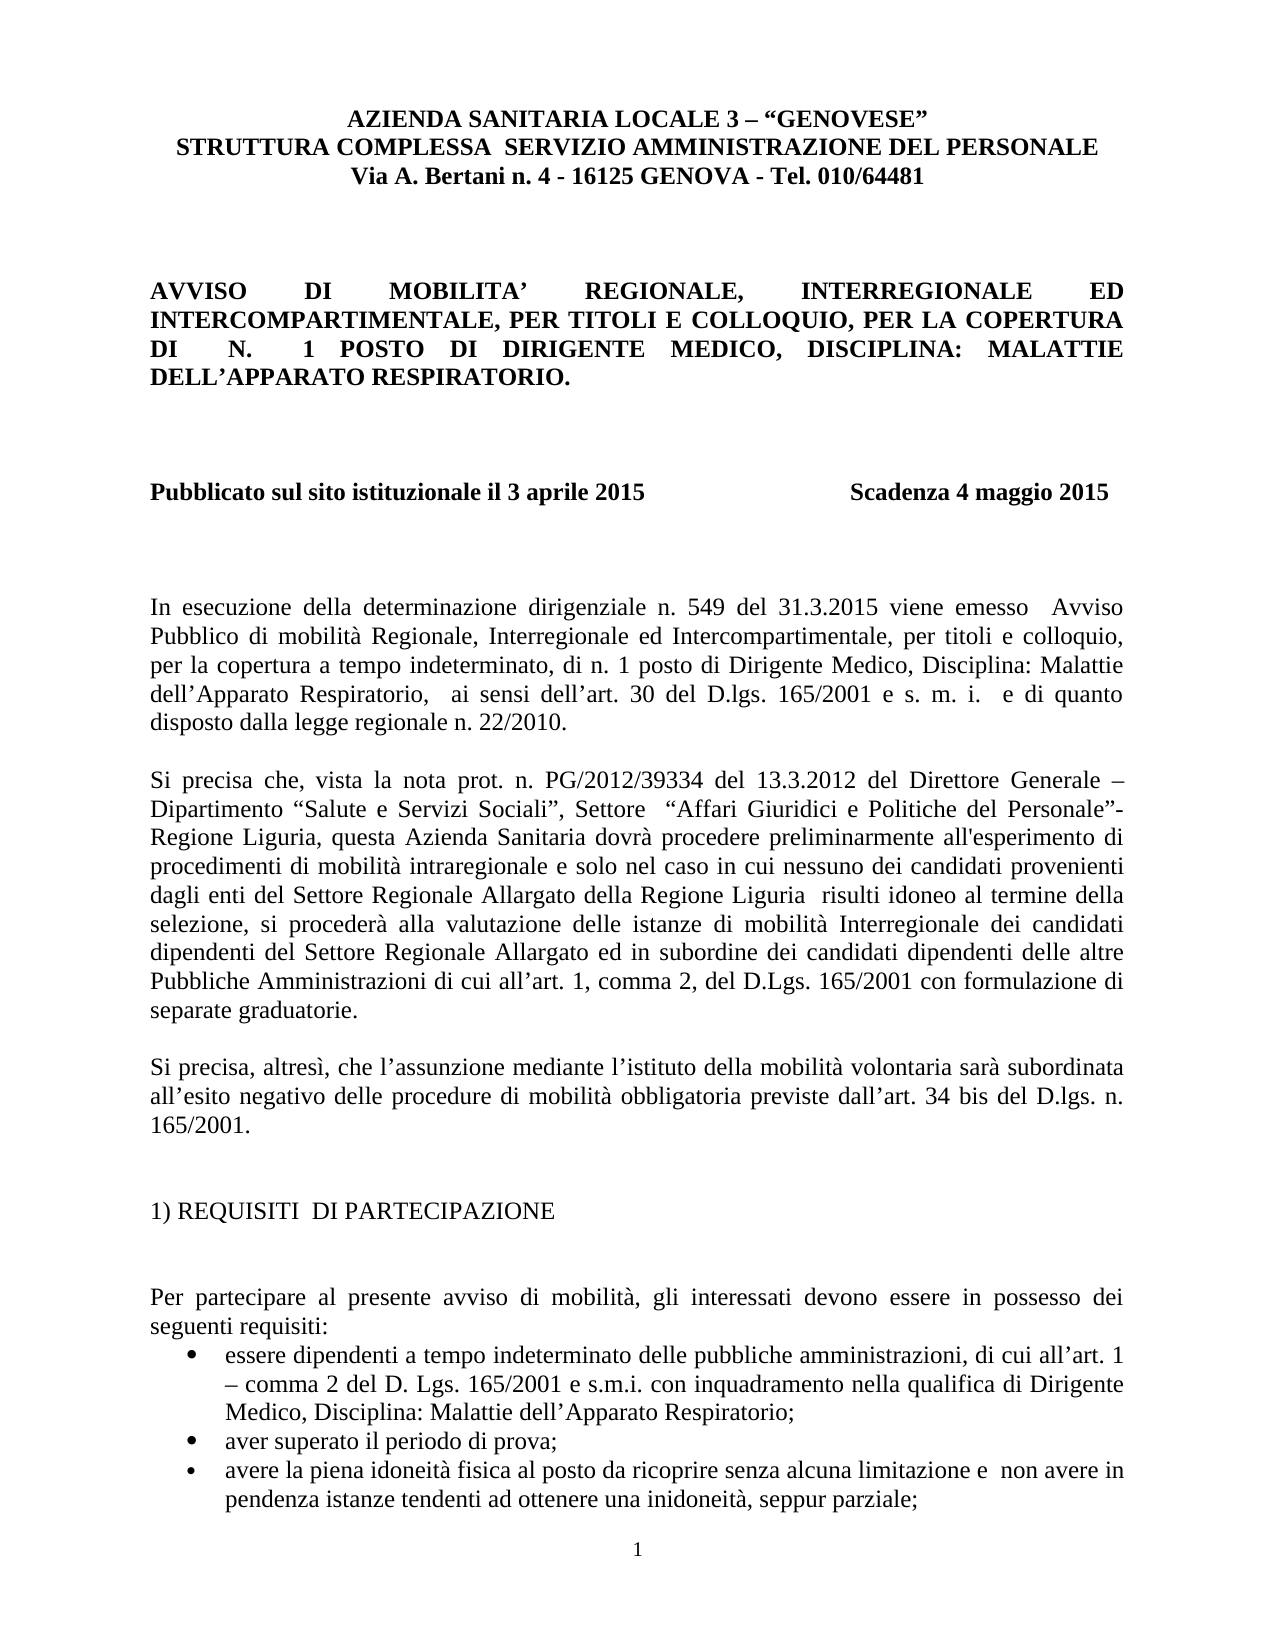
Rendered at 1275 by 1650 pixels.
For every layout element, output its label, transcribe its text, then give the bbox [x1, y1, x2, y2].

list essere dipendenti a tempo indeterminato delle pubbliche amministrazioni, di cui all’art. 1 – comma 2 del D. Lgs. 165/2001 e s.m.i. con inquadramento nella qualifica di Dirigente Medico, Disciplina: Malattie dell’Apparato Respiratorio; [187, 1340, 1125, 1426]
list aver superato il periodo di prova; [187, 1426, 1125, 1455]
text STRUTTURA COMPLESSA SERVIZIO AMMINISTRAZIONE DEL PERSONALE [150, 132, 1125, 161]
text Si precisa, altresì, che l’assunzione mediante l’istituto della mobilità volontaria sarà subordinata all’esito negativo delle procedure di mobilità obbligatoria previste dall’art. 34 bis del D.lgs. n. 165/2001. [150, 1052, 1125, 1139]
text Per partecipare al presente avviso di mobilità, gli interessati devono essere in possesso dei seguenti requisiti: [150, 1282, 1125, 1340]
text AZIENDA SANITARIA LOCALE 3 – “GENOVESE” [150, 104, 1125, 132]
text AVVISO DI MOBILITA’ REGIONALE, INTERREGIONALE ED INTERCOMPARTIMENTALE, PER TITOLI E COLLOQUIO, PER LA COPERTURA DI N. 1 POSTO DI DIRIGENTE MEDICO, DISCIPLINA: MALATTIE DELL’APPARATO RESPIRATORIO. [150, 276, 1125, 391]
list avere la piena idoneità fisica al posto da ricoprire senza alcuna limitazione e non avere in pendenza istanze tendenti ad ottenere una inidoneità, seppur parziale; [187, 1455, 1125, 1512]
text Si precisa che, vista la nota prot. n. PG/2012/39334 del 13.3.2012 del Direttore Generale – Dipartimento “Salute e Servizi Sociali”, Settore “Affari Giuridici e Politiche del Personale”- Regione Liguria, questa Azienda Sanitaria dovrà procedere preliminarmente all'esperimento di procedimenti di mobilità intraregionale e solo nel caso in cui nessuno dei candidati provenienti dagli enti del Settore Regionale Allargato della Regione Liguria risulti idoneo al termine della selezione, si procederà alla valutazione delle istanze di mobilità Interregionale dei candidati dipendenti del Settore Regionale Allargato ed in subordine dei candidati dipendenti delle altre Pubbliche Amministrazioni di cui all’art. 1, comma 2, del D.Lgs. 165/2001 con formulazione di separate graduatorie. [150, 765, 1125, 1024]
text In esecuzione della determinazione dirigenziale n. 549 del 31.3.2015 viene emesso Avviso Pubblico di mobilità Regionale, Interregionale ed Intercompartimentale, per titoli e colloquio, per la copertura a tempo indeterminato, di n. 1 posto di Dirigente Medico, Disciplina: Malattie dell’Apparato Respiratorio, ai sensi dell’art. 30 del D.lgs. 165/2001 e s. m. i. e di quanto disposto dalla legge regionale n. 22/2010. [150, 592, 1125, 736]
text Pubblicato sul sito istituzionale il 3 aprile 2015 Scadenza 4 maggio 2015 [150, 477, 1125, 506]
subtitle Via A. Bertani n. 4 - 16125 GENOVA - Tel. 010/64481 [150, 161, 1125, 190]
text 1) REQUISITI DI PARTECIPAZIONE [150, 1196, 1125, 1225]
